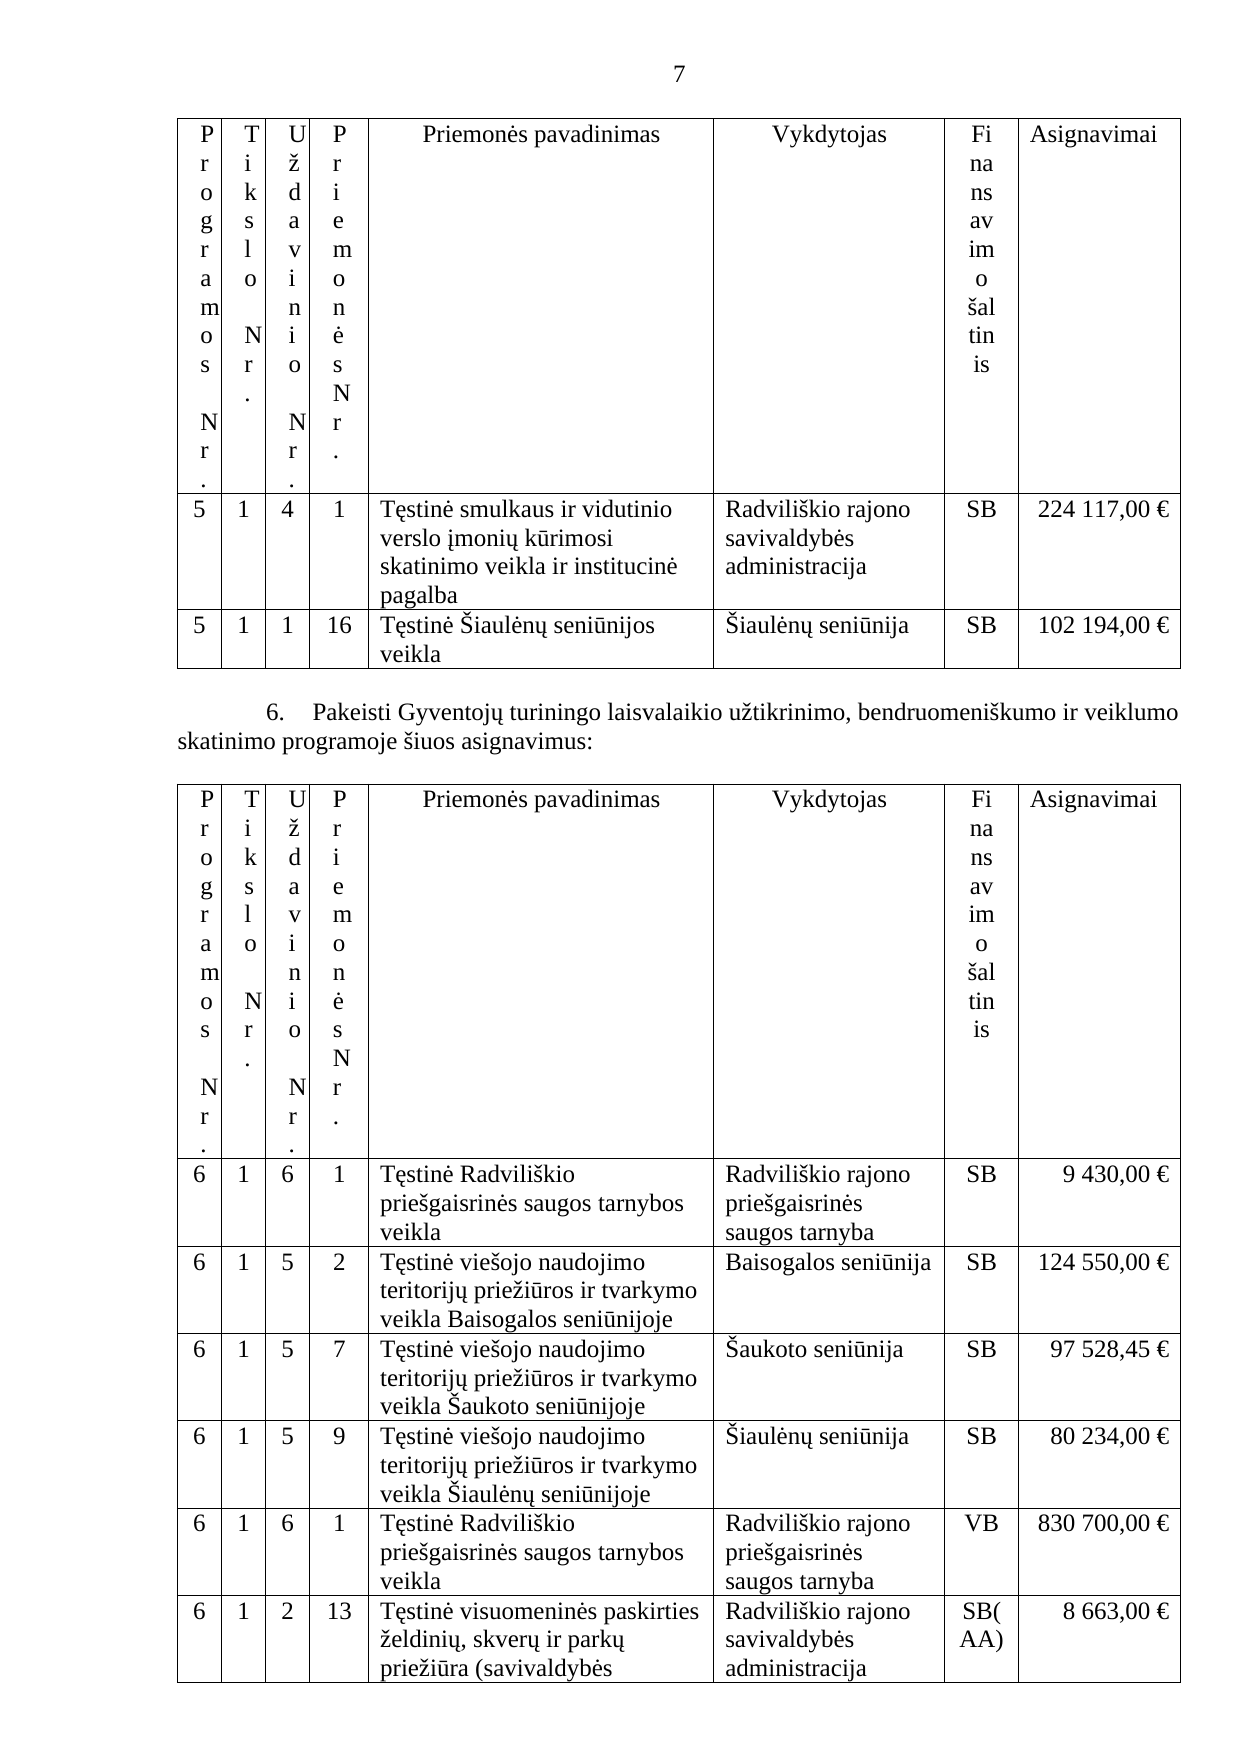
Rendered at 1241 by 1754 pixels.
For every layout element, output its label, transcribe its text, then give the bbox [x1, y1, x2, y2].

table_cell 1 [222, 1596, 265, 1682]
table_cell Radviliškio rajono savivaldybės administracija [714, 494, 944, 609]
table_cell 5 [266, 1421, 309, 1507]
table_cell 2 [266, 1596, 309, 1682]
text 6. Pakeisti Gyventojų turiningo laisvalaikio užtikrinimo, bendruomeniškumo ir veiklumo skatinimo programoje šiuos asignavimus: [177, 697, 1181, 755]
table_header Priemonės Nr. [310, 119, 368, 493]
table_cell Tęstinė viešojo naudojimo teritorijų priežiūros ir tvarkymo veikla Baisogalos seniūnijoje [369, 1247, 713, 1333]
table_cell 80 234,00 € [1019, 1421, 1180, 1507]
table_header Priemonės pavadinimas [369, 119, 713, 493]
table_cell 830 700,00 € [1019, 1509, 1180, 1595]
table_cell 97 528,45 € [1019, 1334, 1180, 1420]
table_cell 6 [178, 1596, 221, 1682]
table_cell Tęstinė viešojo naudojimo teritorijų priežiūros ir tvarkymo veikla Šiaulėnų seniūnijoje [369, 1421, 713, 1507]
table_cell Tęstinė Radviliškio priešgaisrinės saugos tarnybos veikla [369, 1509, 713, 1595]
table_cell 2 [310, 1247, 368, 1333]
table_cell 1 [222, 1334, 265, 1420]
table_header Asignavimai [1019, 785, 1180, 1158]
table_cell 6 [178, 1159, 221, 1246]
table_cell Radviliškio rajono priešgaisrinės saugos tarnyba [714, 1159, 944, 1246]
table_header Asignavimai [1019, 119, 1180, 493]
table_cell 9 [310, 1421, 368, 1507]
table_cell 102 194,00 € [1019, 610, 1180, 667]
table_cell SB [945, 1334, 1018, 1420]
table_cell 16 [310, 610, 368, 667]
table_header Tikslo Nr. [222, 785, 265, 1158]
table_cell 1 [222, 1159, 265, 1246]
table_cell Baisogalos seniūnija [714, 1247, 944, 1333]
table_cell 9 430,00 € [1019, 1159, 1180, 1246]
table_cell 5 [178, 610, 221, 667]
table_cell 5 [178, 494, 221, 609]
table_cell Tęstinė smulkaus ir vidutinio verslo įmonių kūrimosi skatinimo veikla ir institucinė pagalba [369, 494, 713, 609]
table_cell 1 [222, 1421, 265, 1507]
table_header Priemonės pavadinimas [369, 785, 713, 1158]
table_cell Radviliškio rajono priešgaisrinės saugos tarnyba [714, 1509, 944, 1595]
table_cell Šiaulėnų seniūnija [714, 610, 944, 667]
table_cell 1 [310, 1159, 368, 1246]
table_cell 1 [310, 494, 368, 609]
table_cell 1 [310, 1509, 368, 1595]
table_cell 224 117,00 € [1019, 494, 1180, 609]
table_header Uždavinio Nr. [266, 119, 309, 493]
table_cell Tęstinė Radviliškio priešgaisrinės saugos tarnybos veikla [369, 1159, 713, 1246]
table_header Finansavimo šaltinis [945, 785, 1018, 1158]
table_cell Radviliškio rajono savivaldybės administracija [714, 1596, 944, 1682]
table_cell 6 [266, 1509, 309, 1595]
table_cell Šaukoto seniūnija [714, 1334, 944, 1420]
table_cell Tęstinė viešojo naudojimo teritorijų priežiūros ir tvarkymo veikla Šaukoto seniūnijoje [369, 1334, 713, 1420]
table_cell SB [945, 1421, 1018, 1507]
table_cell SB [945, 494, 1018, 609]
table_cell 5 [266, 1247, 309, 1333]
table_cell Šiaulėnų seniūnija [714, 1421, 944, 1507]
table_header Vykdytojas [714, 119, 944, 493]
table_cell 6 [178, 1421, 221, 1507]
table_cell 1 [222, 494, 265, 609]
table_cell Tęstinė Šiaulėnų seniūnijos veikla [369, 610, 713, 667]
table_cell Tęstinė visuomeninės paskirties želdinių, skverų ir parkų priežiūra (savivaldybės [369, 1596, 713, 1682]
table_header Uždavinio Nr. [266, 785, 309, 1158]
table_header Programos Nr. [178, 785, 221, 1158]
table_header Priemonės Nr. [310, 785, 368, 1158]
table_cell SB [945, 1159, 1018, 1246]
table_cell 1 [222, 1509, 265, 1595]
table_cell 1 [222, 1247, 265, 1333]
table_cell 4 [266, 494, 309, 609]
table_cell 13 [310, 1596, 368, 1682]
table_cell 124 550,00 € [1019, 1247, 1180, 1333]
table_cell 8 663,00 € [1019, 1596, 1180, 1682]
table_cell SB [945, 610, 1018, 667]
table_cell 6 [178, 1334, 221, 1420]
table_header Finansavimo šaltinis [945, 119, 1018, 493]
table_cell 6 [178, 1509, 221, 1595]
table_header Vykdytojas [714, 785, 944, 1158]
table_header Programos Nr. [178, 119, 221, 493]
table_cell 5 [266, 1334, 309, 1420]
table_cell 7 [310, 1334, 368, 1420]
table_cell SB [945, 1247, 1018, 1333]
table_cell 1 [266, 610, 309, 667]
table_cell SB(AA) [945, 1596, 1018, 1682]
table_cell 6 [178, 1247, 221, 1333]
table_cell 1 [222, 610, 265, 667]
table_cell VB [945, 1509, 1018, 1595]
table_cell 6 [266, 1159, 309, 1246]
table_header Tikslo Nr. [222, 119, 265, 493]
